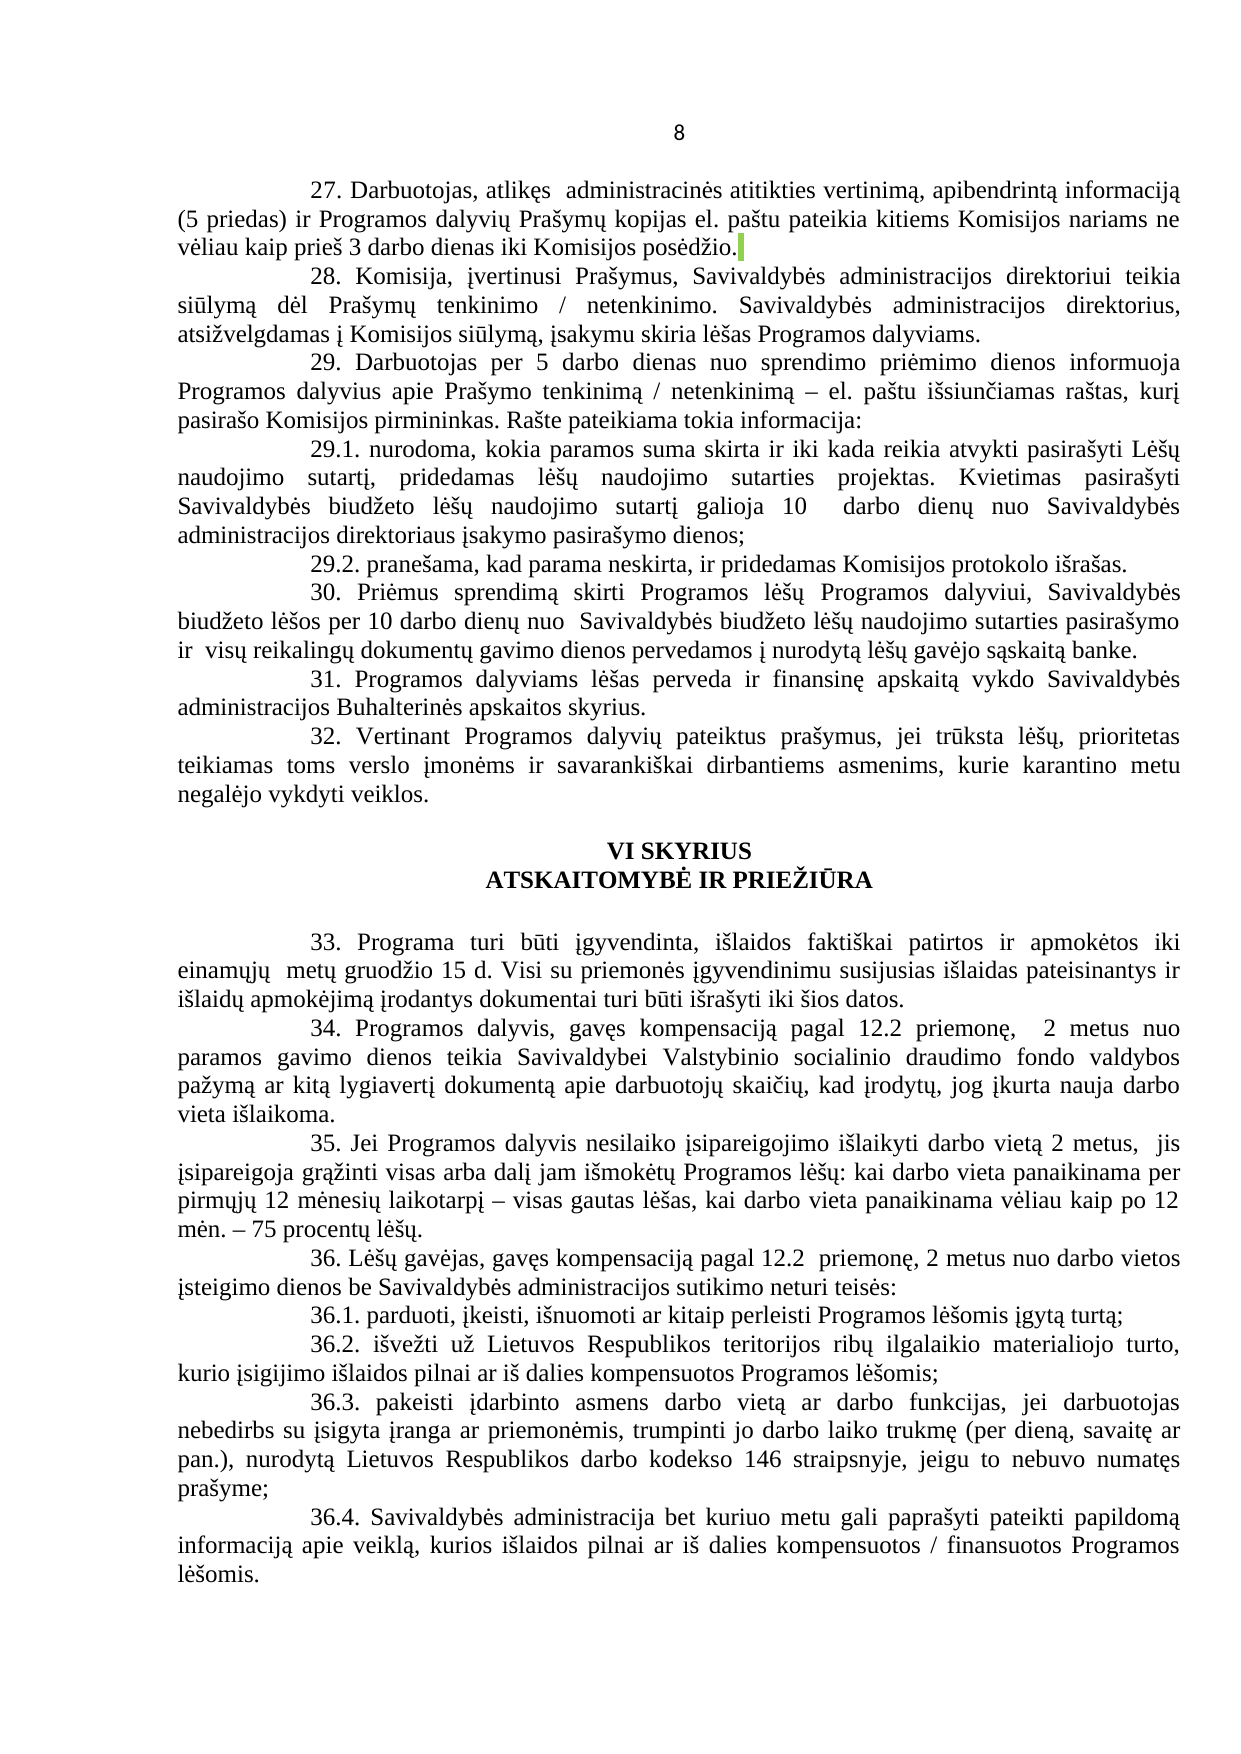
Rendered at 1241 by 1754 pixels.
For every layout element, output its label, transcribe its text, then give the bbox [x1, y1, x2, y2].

text 27. Darbuotojas, atlikęs administracinės atitikties vertinimą, apibendrintą informaciją (5 priedas) ir Programos dalyvių Prašymų kopijas el. paštu pateikia kitiems Komisijos nariams ne vėliau kaip prieš 3 darbo dienas iki Komisijos posėdžio. [177, 175, 1181, 261]
text 32. Vertinant Programos dalyvių pateiktus prašymus, jei trūksta lėšų, prioritetas teikiamas toms verslo įmonėms ir savarankiškai dirbantiems asmenims, kurie karantino metu negalėjo vykdyti veiklos. [177, 721, 1181, 807]
text 36.2. išvežti už Lietuvos Respublikos teritorijos ribų ilgalaikio materialiojo turto, kurio įsigijimo išlaidos pilnai ar iš dalies kompensuotos Programos lėšomis; [177, 1329, 1181, 1387]
text 28. Komisija, įvertinusi Prašymus, Savivaldybės administracijos direktoriui teikia siūlymą dėl Prašymų tenkinimo / netenkinimo. Savivaldybės administracijos direktorius, atsižvelgdamas į Komisijos siūlymą, įsakymu skiria lėšas Programos dalyviams. [177, 261, 1181, 347]
text VI SKYRIUS [177, 836, 1181, 865]
text ATSKAITOMYBĖ IR PRIEŽIŪRA [177, 865, 1181, 894]
text 29.1. nurodoma, kokia paramos suma skirta ir iki kada reikia atvykti pasirašyti Lėšų naudojimo sutartį, pridedamas lėšų naudojimo sutarties projektas. Kvietimas pasirašyti Savivaldybės biudžeto lėšų naudojimo sutartį galioja 10 darbo dienų nuo Savivaldybės administracijos direktoriaus įsakymo pasirašymo dienos; [177, 434, 1181, 549]
text 34. Programos dalyvis, gavęs kompensaciją pagal 12.2 priemonę, 2 metus nuo paramos gavimo dienos teikia Savivaldybei Valstybinio socialinio draudimo fondo valdybos pažymą ar kitą lygiavertį dokumentą apie darbuotojų skaičių, kad įrodytų, jog įkurta nauja darbo vieta išlaikoma. [177, 1013, 1181, 1128]
text 36.1. parduoti, įkeisti, išnuomoti ar kitaip perleisti Programos lėšomis įgytą turtą; [177, 1300, 1181, 1329]
text 33. Programa turi būti įgyvendinta, išlaidos faktiškai patirtos ir apmokėtos iki einamųjų metų gruodžio 15 d. Visi su priemonės įgyvendinimu susijusias išlaidas pateisinantys ir išlaidų apmokėjimą įrodantys dokumentai turi būti išrašyti iki šios datos. [177, 927, 1181, 1013]
text 36.4. Savivaldybės administracija bet kuriuo metu gali paprašyti pateikti papildomą informaciją apie veiklą, kurios išlaidos pilnai ar iš dalies kompensuotos / finansuotos Programos lėšomis. [177, 1502, 1181, 1588]
text 36.3. pakeisti įdarbinto asmens darbo vietą ar darbo funkcijas, jei darbuotojas nebedirbs su įsigyta įranga ar priemonėmis, trumpinti jo darbo laiko trukmę (per dieną, savaitę ar pan.), nurodytą Lietuvos Respublikos darbo kodekso 146 straipsnyje, jeigu to nebuvo numatęs prašyme; [177, 1387, 1181, 1502]
text 36. Lėšų gavėjas, gavęs kompensaciją pagal 12.2 priemonę, 2 metus nuo darbo vietos įsteigimo dienos be Savivaldybės administracijos sutikimo neturi teisės: [177, 1243, 1181, 1300]
text 30. Priėmus sprendimą skirti Programos lėšų Programos dalyviui, Savivaldybės biudžeto lėšos per 10 darbo dienų nuo Savivaldybės biudžeto lėšų naudojimo sutarties pasirašymo ir visų reikalingų dokumentų gavimo dienos pervedamos į nurodytą lėšų gavėjo sąskaitą banke. [177, 577, 1181, 664]
text 31. Programos dalyviams lėšas perveda ir finansinę apskaitą vykdo Savivaldybės administracijos Buhalterinės apskaitos skyrius. [177, 664, 1181, 721]
text 29. Darbuotojas per 5 darbo dienas nuo sprendimo priėmimo dienos informuoja Programos dalyvius apie Prašymo tenkinimą / netenkinimą – el. paštu išsiunčiamas raštas, kurį pasirašo Komisijos pirmininkas. Rašte pateikiama tokia informacija: [177, 347, 1181, 434]
text 35. Jei Programos dalyvis nesilaiko įsipareigojimo išlaikyti darbo vietą 2 metus, jis įsipareigoja grąžinti visas arba dalį jam išmokėtų Programos lėšų: kai darbo vieta panaikinama per pirmųjų 12 mėnesių laikotarpį – visas gautas lėšas, kai darbo vieta panaikinama vėliau kaip po 12 mėn. – 75 procentų lėšų. [177, 1128, 1181, 1243]
text 29.2. pranešama, kad parama neskirta, ir pridedamas Komisijos protokolo išrašas. [177, 549, 1181, 577]
